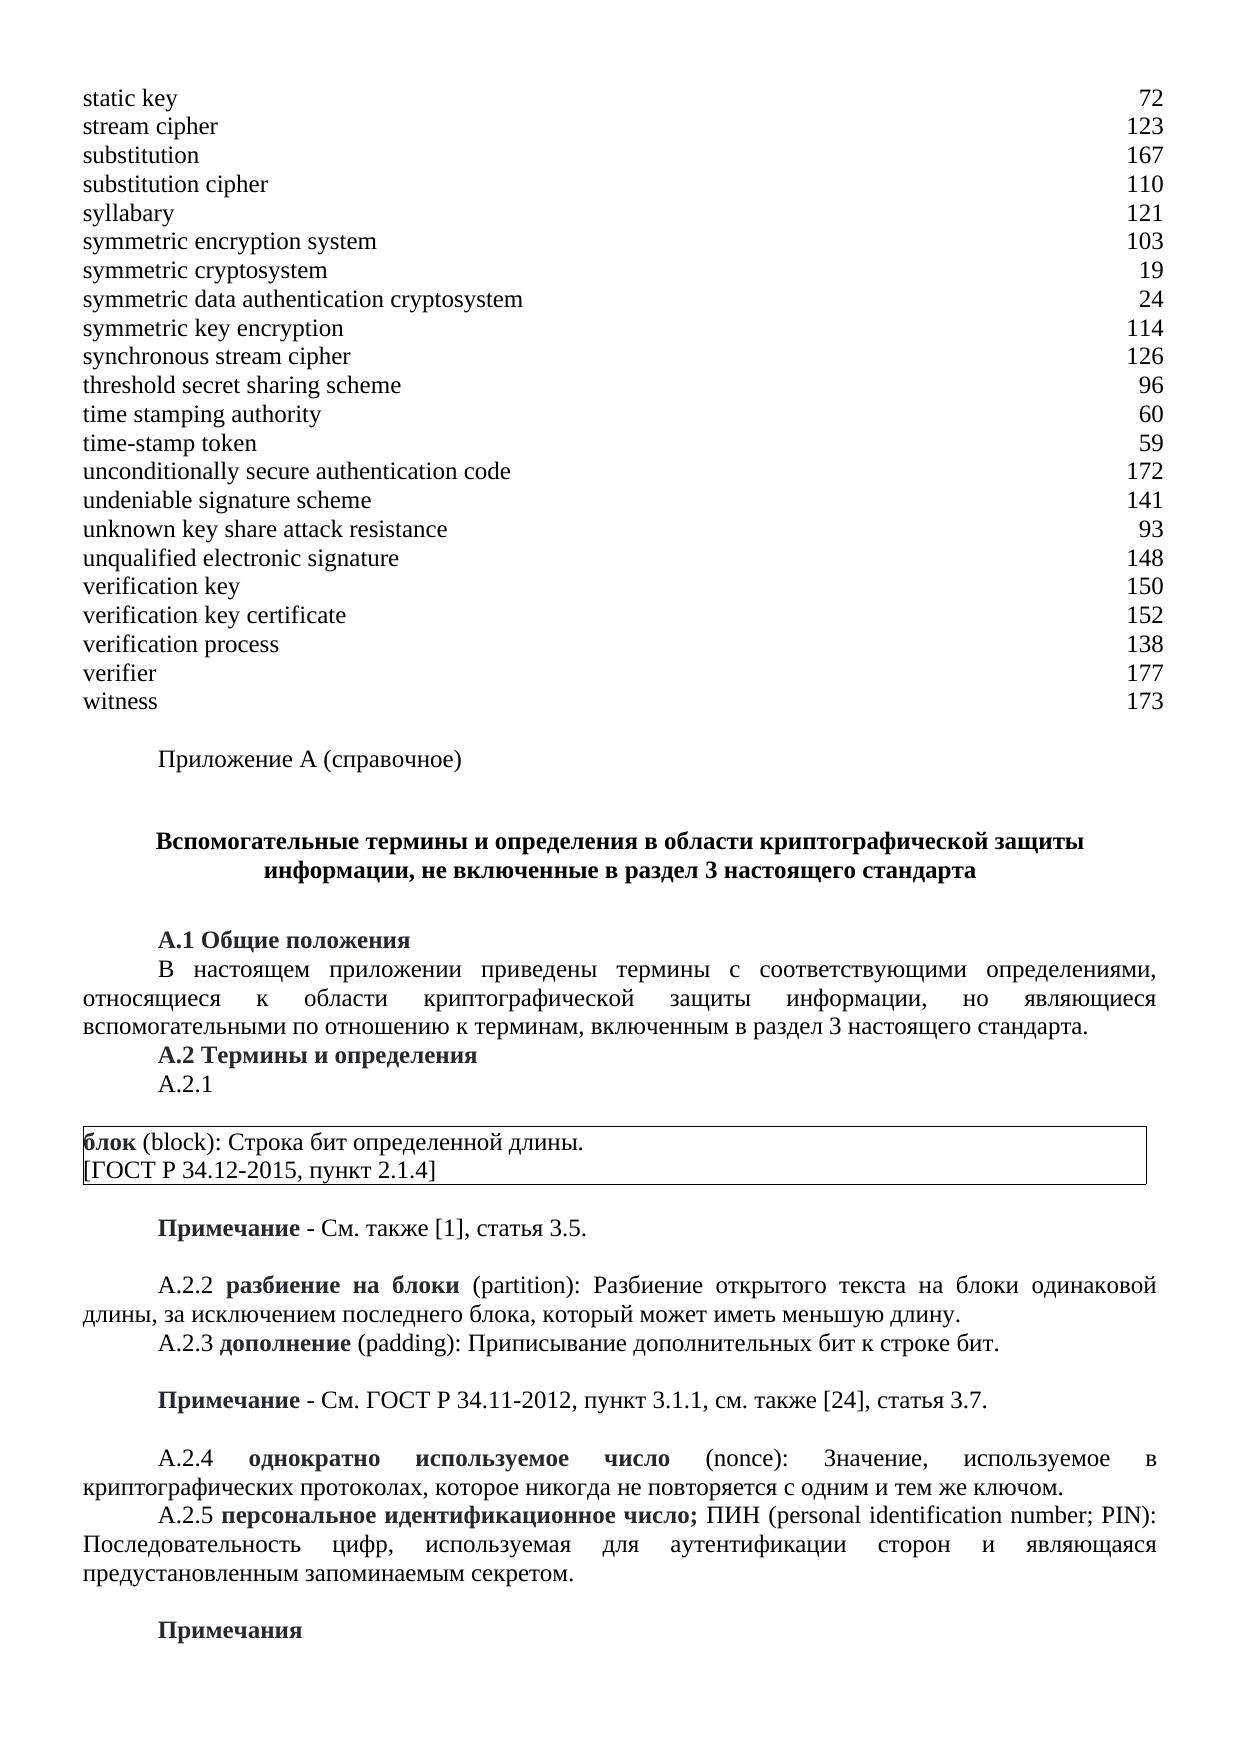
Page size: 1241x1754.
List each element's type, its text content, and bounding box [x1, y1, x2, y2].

table_cell symmetric key encryption [83, 313, 1092, 341]
table_cell threshold secret sharing scheme [83, 370, 1092, 399]
table_cell 59 [1092, 428, 1163, 456]
table_cell 172 [1092, 456, 1163, 485]
table_cell 114 [1092, 313, 1163, 341]
text Примечание - См. ГОСТ Р 34.11-2012, пункт 3.1.1, см. также [24], статья 3.7. [83, 1385, 1157, 1414]
subtitle Вспомогательные термины и определения в области криптографической защиты информации, не включенные в раздел 3 настоящего стандарта [83, 826, 1157, 884]
table_cell unconditionally secure authentication code [83, 456, 1092, 485]
text А.2.2 разбиение на блоки (partition): Разбиение открытого текста на блоки одинаковой длины, за исключением последнего блока, который может иметь меньшую длину. [83, 1270, 1157, 1328]
table_cell 148 [1092, 543, 1163, 571]
table_cell 126 [1092, 341, 1163, 370]
table_cell 152 [1092, 600, 1163, 629]
table_cell symmetric data authentication cryptosystem [83, 284, 1092, 313]
table_cell unknown key share attack resistance [83, 514, 1092, 543]
text В настоящем приложении приведены термины с соответствующими определениями, относящиеся к области криптографической защиты информации, но являющиеся вспомогательными по отношению к терминам, включенным в раздел 3 настоящего стандарта. [83, 954, 1157, 1040]
table_header блок (block): Строка бит определенной длины. [ГОСТ Р 34.12-2015, пункт 2.1.4] [84, 1127, 1146, 1184]
table_cell witness [83, 686, 1092, 715]
text Приложение А (справочное) [83, 744, 1157, 773]
table_cell 19 [1092, 255, 1163, 284]
table_cell 173 [1092, 686, 1163, 715]
text А.2.1 [83, 1069, 1157, 1098]
table_cell verification key [83, 571, 1092, 600]
table_cell 167 [1092, 140, 1163, 169]
table_cell 72 [1092, 83, 1163, 111]
table_cell 93 [1092, 514, 1163, 543]
text А.2 Термины и определения [83, 1040, 1157, 1069]
text А.1 Общие положения [83, 925, 1157, 954]
text А.2.5 персональное идентификационное число; ПИН (personal identification number; PIN): Последовательность цифр, используемая для аутентификации сторон и являющаяся предустановленным запоминаемым секретом. [83, 1500, 1157, 1587]
table_cell substitution [83, 140, 1092, 169]
table_cell substitution cipher [83, 169, 1092, 198]
text А.2.3 дополнение (padding): Приписывание дополнительных бит к строке бит. [83, 1328, 1157, 1357]
table_cell symmetric encryption system [83, 226, 1092, 255]
table_cell synchronous stream cipher [83, 341, 1092, 370]
table_cell 138 [1092, 629, 1163, 658]
text Примечание - См. также [1], статья 3.5. [83, 1213, 1157, 1242]
table_cell stream cipher [83, 111, 1092, 140]
table_cell 177 [1092, 658, 1163, 686]
table_cell static key [83, 83, 1092, 111]
table_cell time stamping authority [83, 399, 1092, 428]
table_cell verifier [83, 658, 1092, 686]
table_cell unqualified electronic signature [83, 543, 1092, 571]
table_cell undeniable signature scheme [83, 485, 1092, 514]
table_cell time-stamp token [83, 428, 1092, 456]
table_cell 103 [1092, 226, 1163, 255]
table_cell 96 [1092, 370, 1163, 399]
text Примечания [83, 1615, 1157, 1644]
table_cell 141 [1092, 485, 1163, 514]
table_cell verification process [83, 629, 1092, 658]
table_cell 150 [1092, 571, 1163, 600]
table_cell verification key certificate [83, 600, 1092, 629]
table_cell syllabary [83, 198, 1092, 226]
table_cell 110 [1092, 169, 1163, 198]
table_cell 60 [1092, 399, 1163, 428]
table_cell symmetric cryptosystem [83, 255, 1092, 284]
table_cell 24 [1092, 284, 1163, 313]
table_cell 123 [1092, 111, 1163, 140]
table_cell 121 [1092, 198, 1163, 226]
text А.2.4 однократно используемое число (nonce): Значение, используемое в криптографических протоколах, которое никогда не повторяется с одним и тем же ключом. [83, 1443, 1157, 1500]
